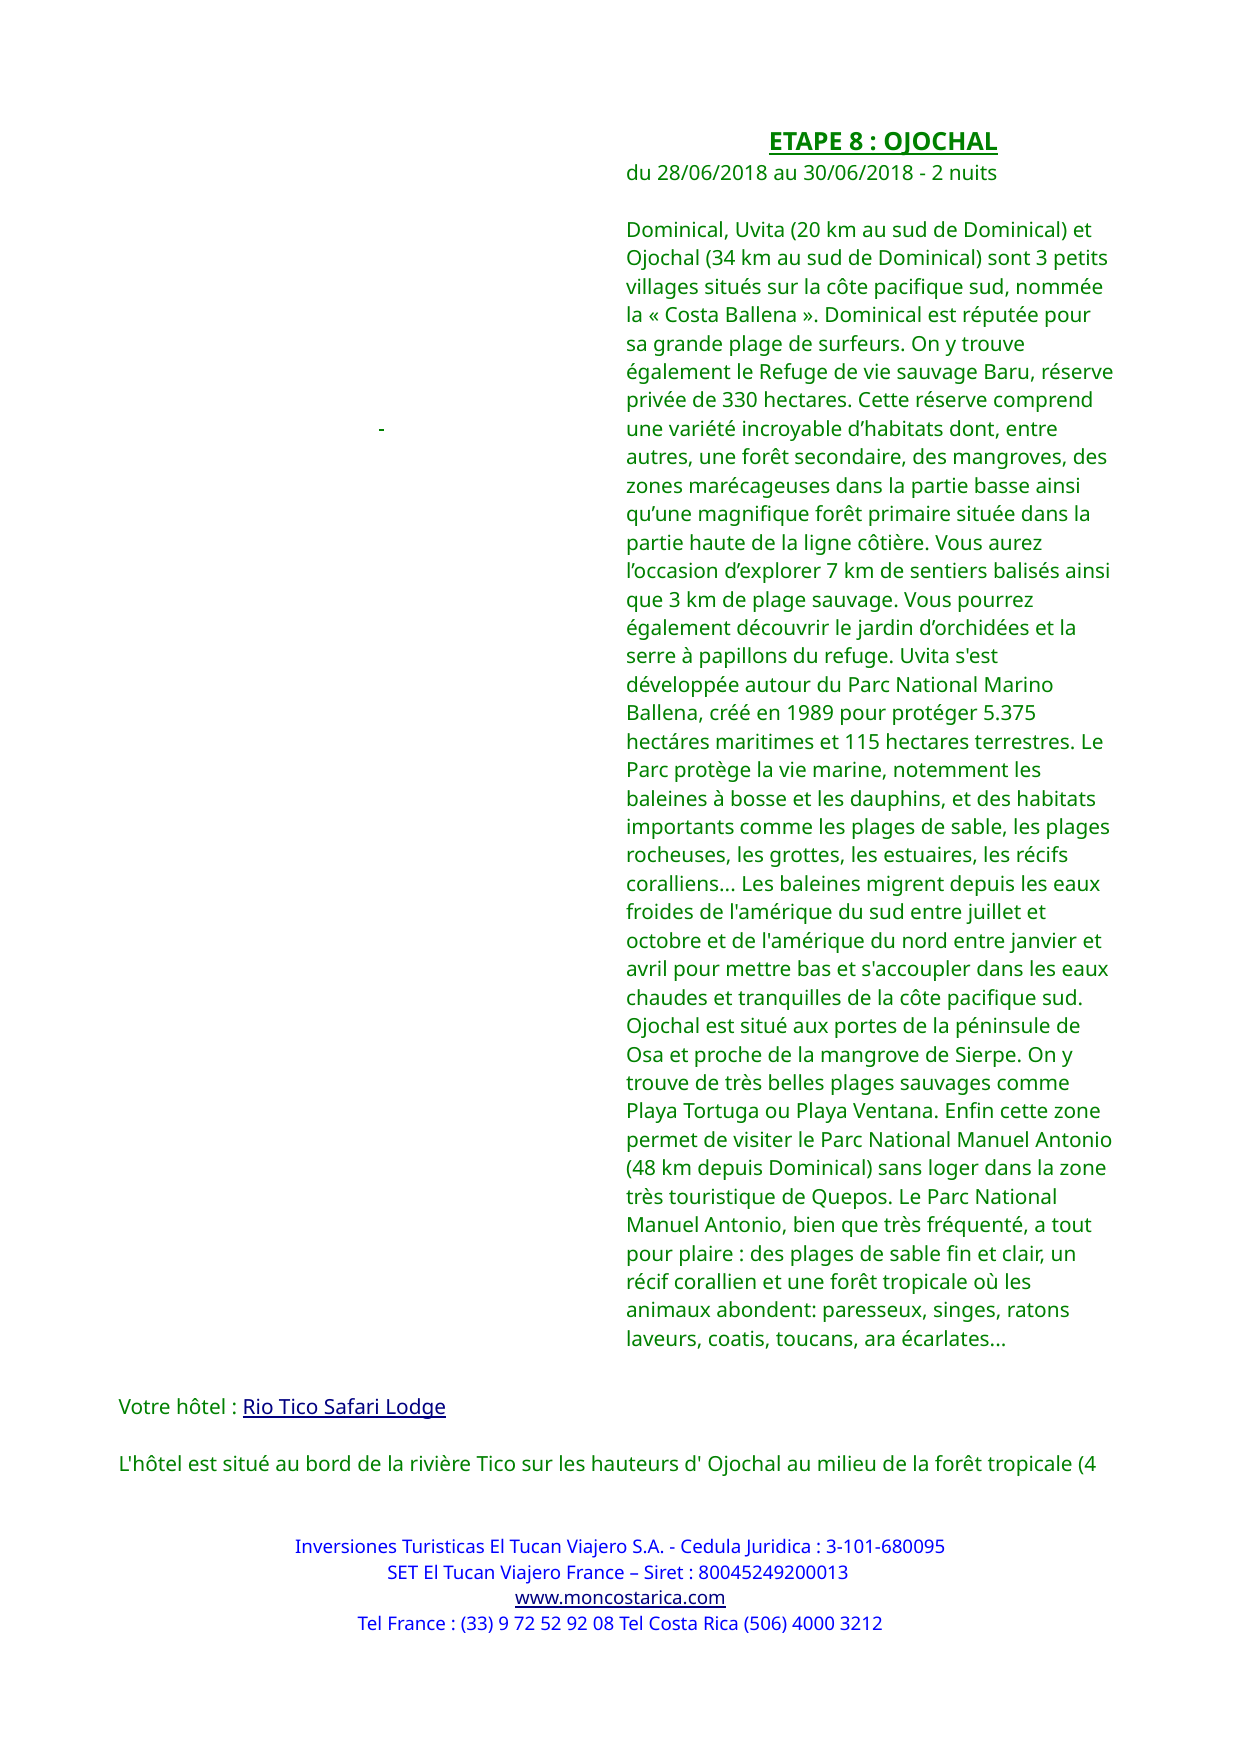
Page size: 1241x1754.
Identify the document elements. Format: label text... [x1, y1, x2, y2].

table_header [118, 118, 620, 1358]
text L'hôtel est situé au bord de la rivière Tico sur les hauteurs d' Ojochal au milieu de la forêt tropicale (4 [118, 1449, 1122, 1478]
table_header ETAPE 8 : OJOCHAL du 28/06/2018 au 30/06/2018 - 2 nuits Dominical, Uvita (20 km au sud de Dominical) et Ojochal (34 km au sud de Dominical) sont 3 petits villages situés sur la côte pacifique sud, nommée la « Costa Ballena ». Dominical est réputée pour sa grande plage de surfeurs. On y trouve également le Refuge de vie sauvage Baru, réserve privée de 330 hectares. Cette réserve comprend une variété incroyable d’habitats dont, entre autres, une forêt secondaire, des mangroves, des zones marécageuses dans la partie basse ainsi qu’une magnifique forêt primaire située dans la partie haute de la ligne côtière. Vous aurez l’occasion d’explorer 7 km de sentiers balisés ainsi que 3 km de plage sauvage. Vous pourrez également découvrir le jardin d’orchidées et la serre à papillons du refuge. Uvita s'est développée autour du Parc National Marino Ballena, créé en 1989 pour protéger 5.375 hectáres maritimes et 115 hectares terrestres. Le Parc protège la vie marine, notemment les baleines à bosse et les dauphins, et des habitats importants comme les plages de sable, les plages rocheuses, les grottes, les estuaires, les récifs coralliens... Les baleines migrent depuis les eaux froides de l'amérique du sud entre juillet et octobre et de l'amérique du nord entre janvier et avril pour mettre bas et s'accoupler dans les eaux chaudes et tranquilles de la côte pacifique sud. Ojochal est situé aux portes de la péninsule de Osa et proche de la mangrove de Sierpe. On y trouve de très belles plages sauvages comme Playa Tortuga ou Playa Ventana. Enfin cette zone permet de visiter le Parc National Manuel Antonio (48 km depuis Dominical) sans loger dans la zone très touristique de Quepos. Le Parc National Manuel Antonio, bien que très fréquenté, a tout pour plaire : des plages de sable fin et clair, un récif corallien et une forêt tropicale où les animaux abondent: paresseux, singes, ratons laveurs, coatis, toucans, ara écarlates... [620, 118, 1122, 1358]
text Votre hôtel : Rio Tico Safari Lodge [118, 1392, 1122, 1421]
